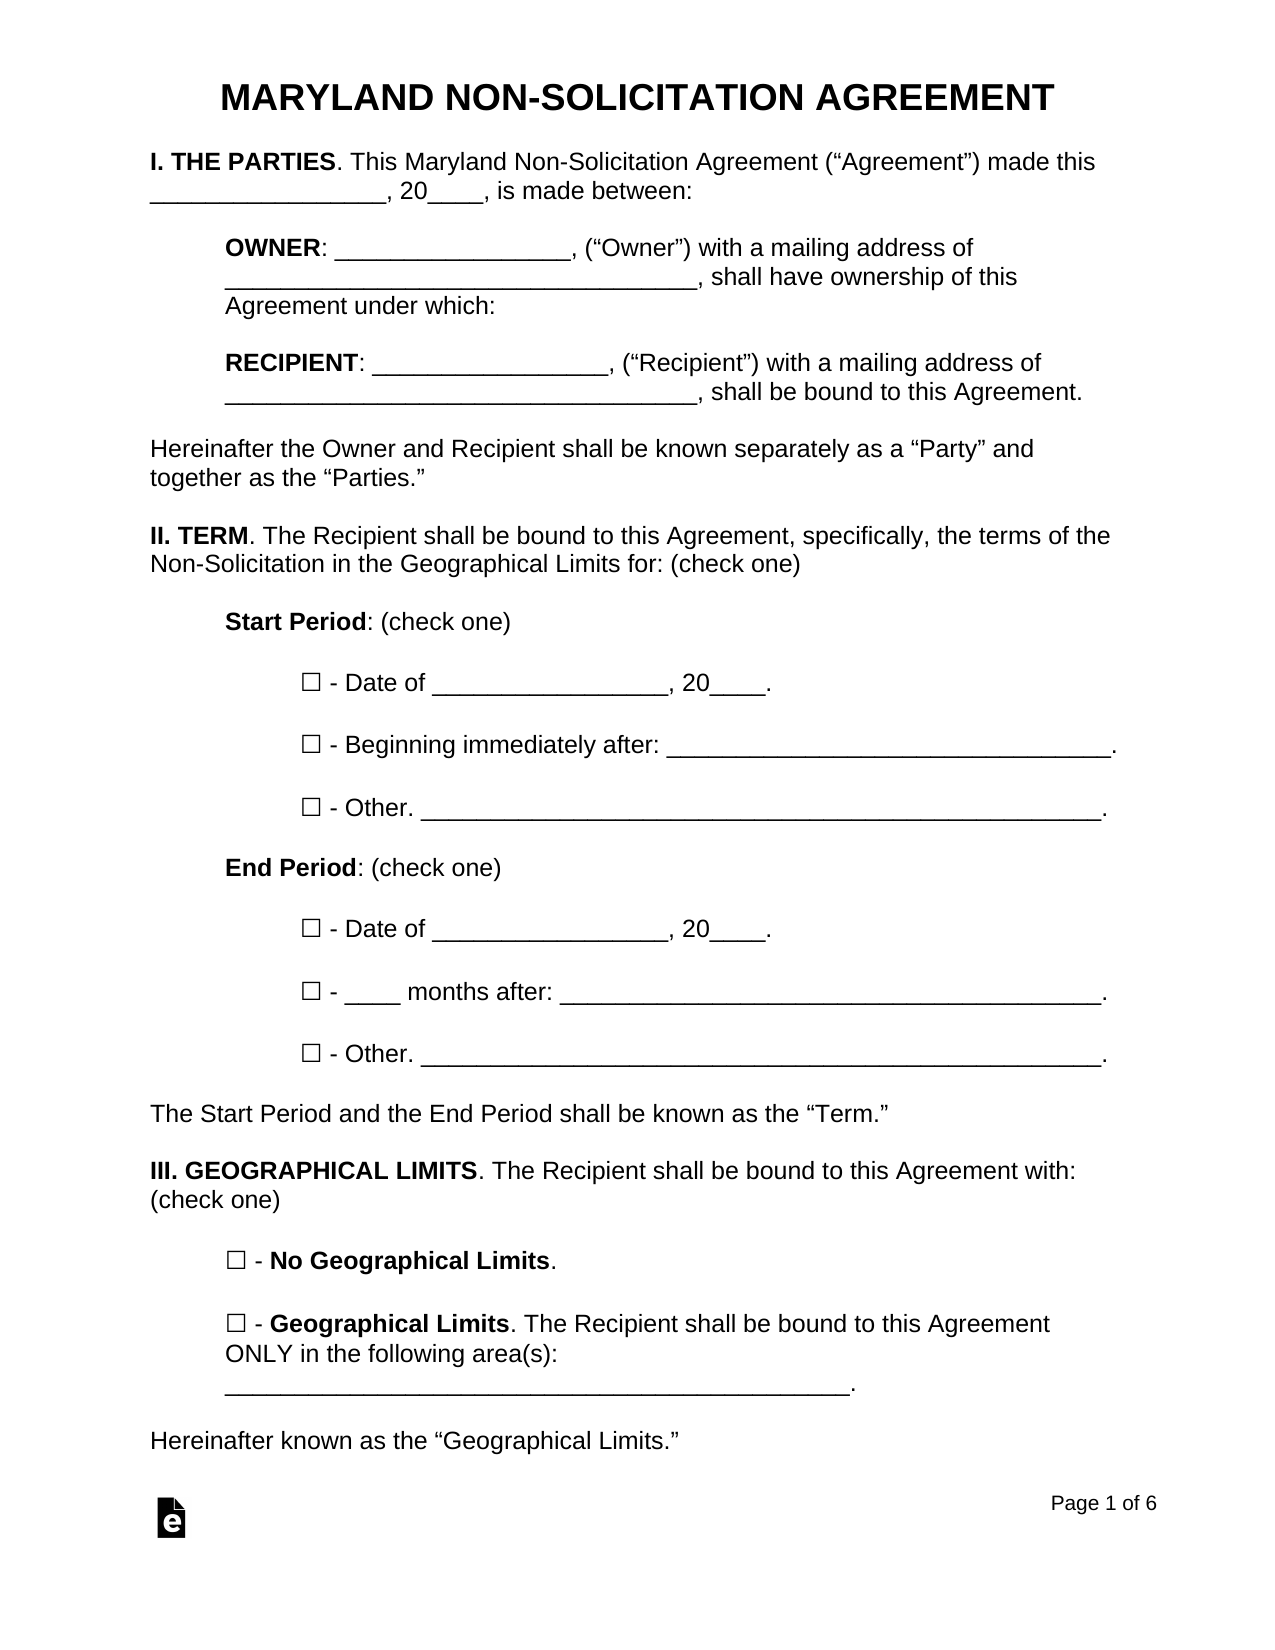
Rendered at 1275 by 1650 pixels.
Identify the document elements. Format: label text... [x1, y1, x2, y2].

text RECIPIENT: _________________, (“Recipient”) with a mailing address of __________________________________, shall be bound to this Agreement. [225, 348, 1125, 406]
text The Start Period and the End Period shall be known as the “Term.” [150, 1099, 1125, 1127]
text III. GEOGRAPHICAL LIMITS. The Recipient shall be bound to this Agreement with: (check one) [150, 1156, 1125, 1214]
text ☐ - Date of _________________, 20____. [300, 664, 1125, 698]
text ☐ - Beginning immediately after: ________________________________. [300, 727, 1125, 761]
text ☐ - Geographical Limits. The Recipient shall be bound to this Agreement ONLY in the following area(s): _____________________________________________. [225, 1305, 1125, 1397]
text ☐ - Other. _________________________________________________. [300, 1036, 1125, 1070]
text ☐ - Date of _________________, 20____. [300, 910, 1125, 944]
text ☐ - No Geographical Limits. [225, 1242, 1125, 1277]
text Hereinafter known as the “Geographical Limits.” [150, 1426, 1125, 1454]
text Start Period: (check one) [225, 607, 1125, 636]
text End Period: (check one) [225, 853, 1125, 882]
text I. THE PARTIES. This Maryland Non-Solicitation Agreement (“Agreement”) made this _________________, 20____, is made between: [150, 147, 1125, 204]
text II. TERM. The Recipient shall be bound to this Agreement, specifically, the terms of the Non-Solicitation in the Geographical Limits for: (check one) [150, 521, 1125, 578]
text ☐ - ____ months after: _______________________________________. [300, 973, 1125, 1007]
text MARYLAND NON-SOLICITATION AGREEMENT [150, 75, 1125, 118]
text OWNER: _________________, (“Owner”) with a mailing address of __________________________________, shall have ownership of this Agreement under which: [225, 233, 1125, 319]
text Hereinafter the Owner and Recipient shall be known separately as a “Party” and together as the “Parties.” [150, 434, 1125, 492]
text ☐ - Other. _________________________________________________. [300, 790, 1125, 824]
